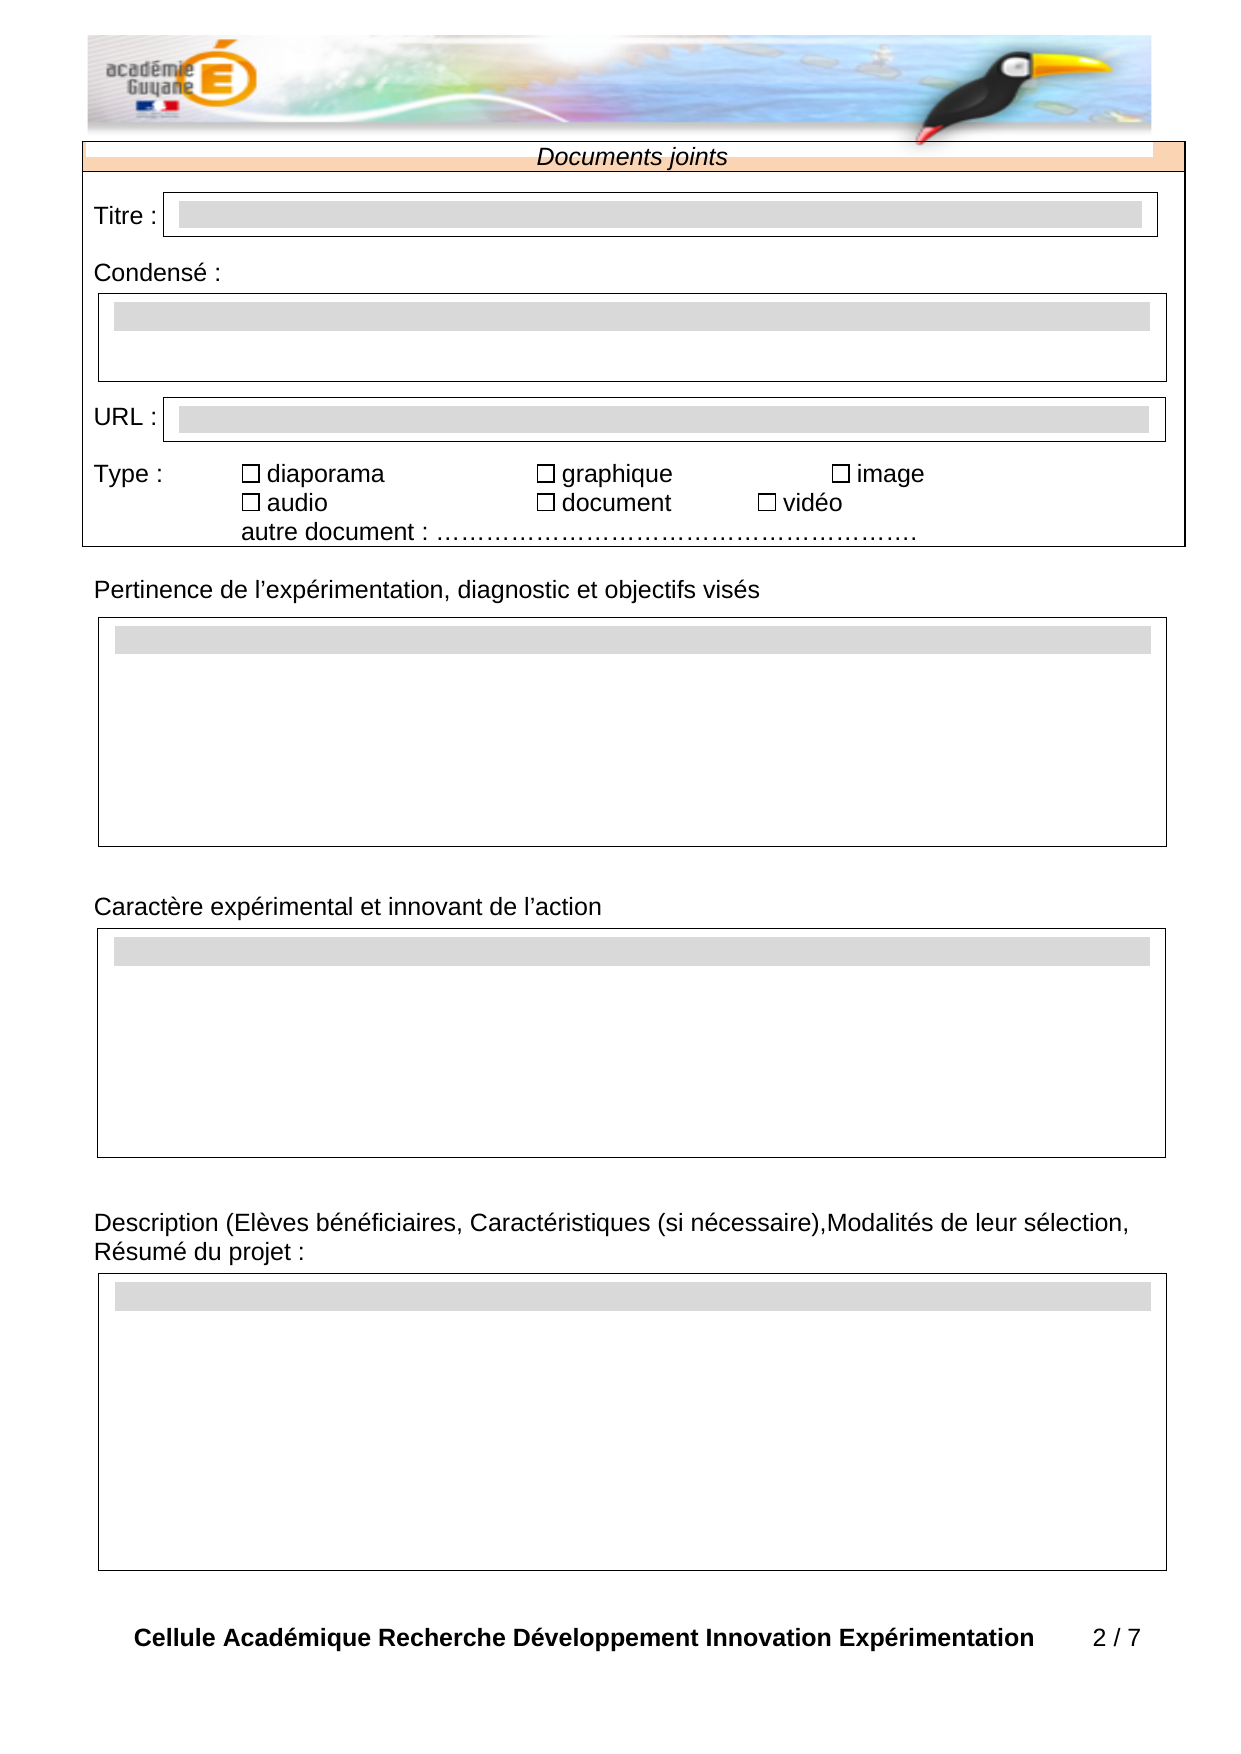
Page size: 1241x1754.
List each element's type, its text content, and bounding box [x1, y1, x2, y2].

text Pertinence de l’expérimentation, diagnostic et objectifs visés [94, 575, 1181, 604]
table_header Documents joints [83, 142, 1184, 171]
picture [541, 150, 551, 156]
picture [87, 142, 1152, 156]
text Description (Elèves bénéficiaires, Caractéristiques (si nécessaire),Modalités de leur sélection, Résumé du projet : [94, 1208, 1181, 1265]
table_cell Titre : Condensé : URL : Type : diaporama graphique image audio document vidéo autre document : …………………………………………………. [83, 172, 1184, 546]
picture [87, 35, 1152, 141]
text Caractère expérimental et innovant de l’action [94, 892, 1181, 920]
